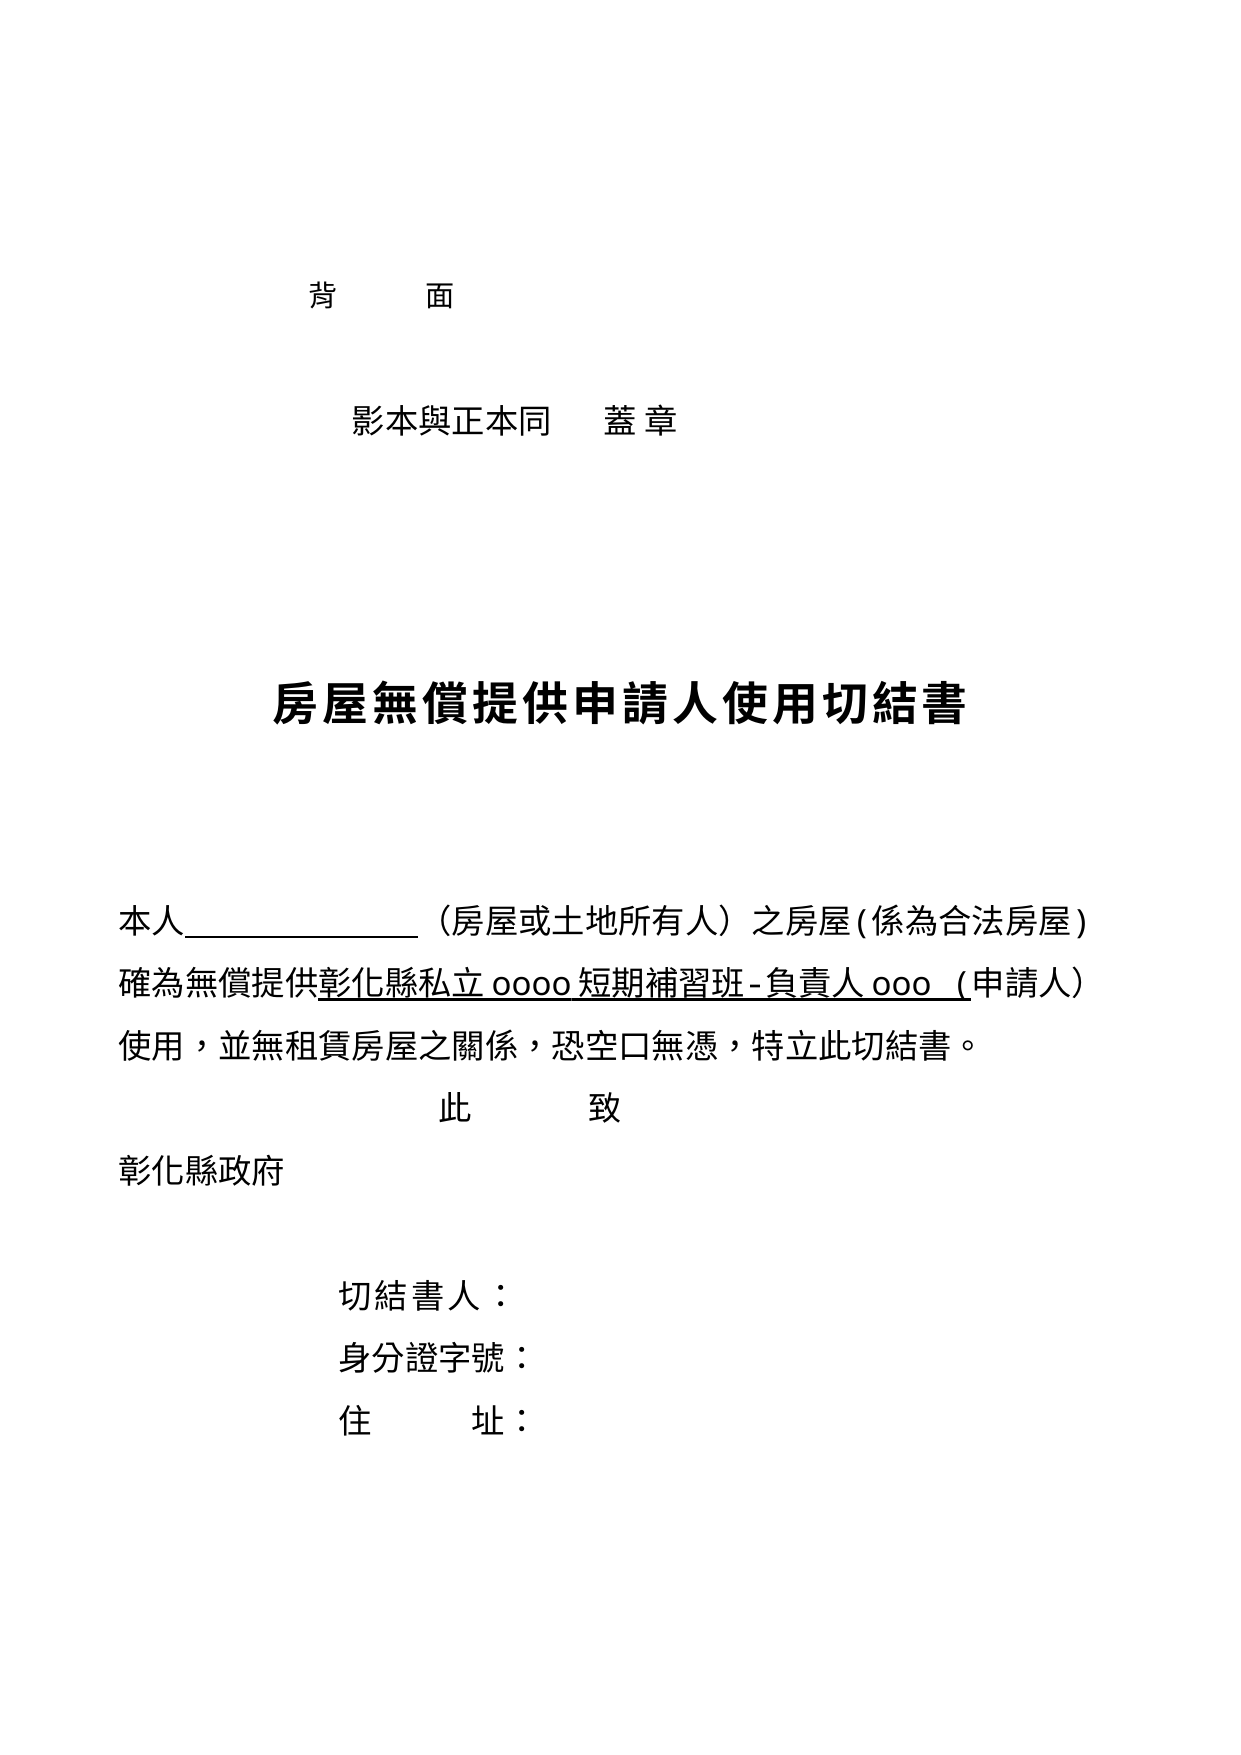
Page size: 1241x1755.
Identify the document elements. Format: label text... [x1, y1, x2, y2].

text 此 致 [118, 1064, 1122, 1127]
text 切結書人： [118, 1252, 1122, 1314]
text 住 址： [118, 1377, 1122, 1439]
text 背 面 [118, 252, 1122, 314]
text 房屋無償提供申請人使用切結書 [118, 627, 1122, 752]
text 影本與正本同 蓋 章 [118, 377, 1122, 439]
text 本人 （房屋或土地所有人）之房屋(係為合法房屋) 確為無償提供彰化縣私立oooo短期補習班-負責人ooo (申請人）使用，並無租賃房屋之關係，恐空口無憑，特立此切結書。 [118, 877, 1122, 1064]
text 身分證字號： [118, 1314, 1122, 1377]
text 彰化縣政府 [118, 1127, 1122, 1189]
